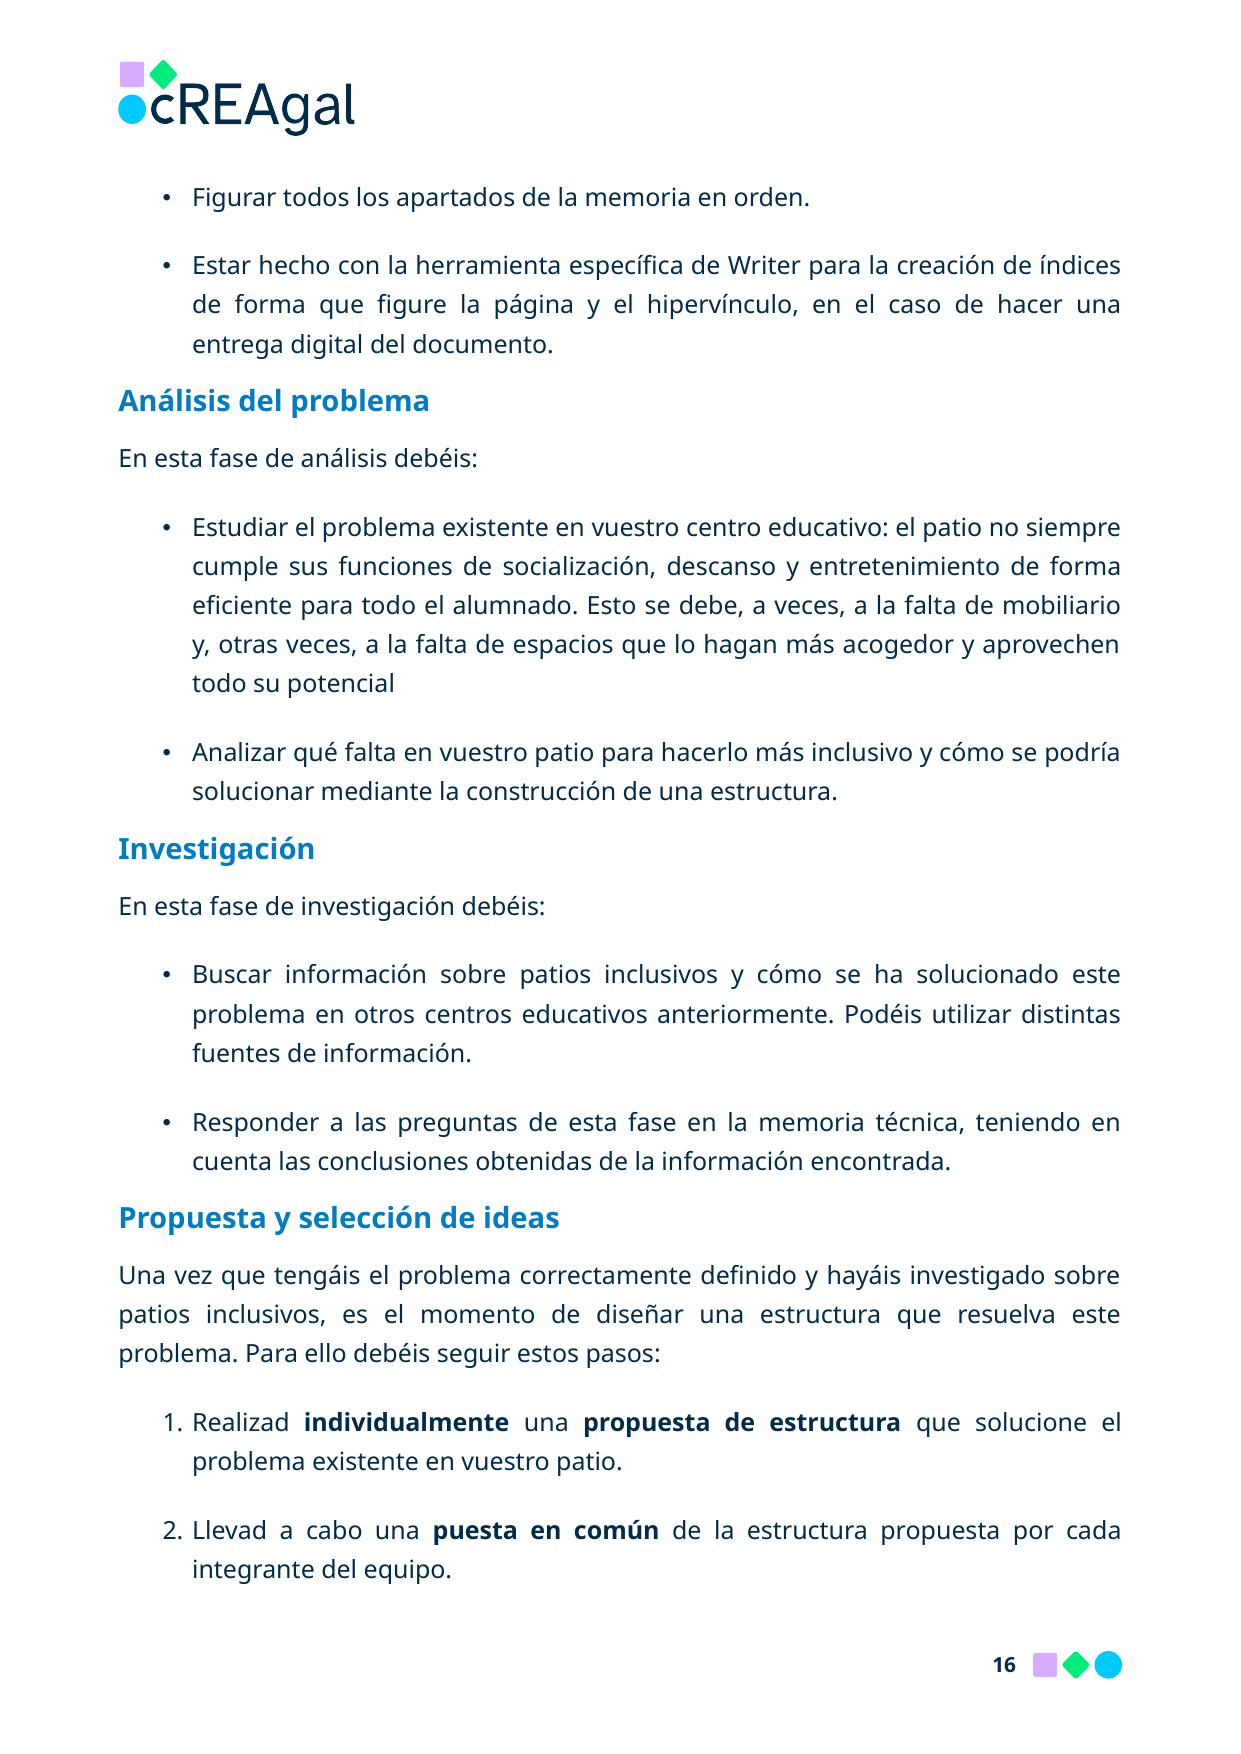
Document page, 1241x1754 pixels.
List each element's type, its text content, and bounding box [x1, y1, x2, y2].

text En esta fase de análisis debéis: [118, 441, 1122, 475]
subtitle Investigación [118, 828, 1122, 868]
subtitle Propuesta y selección de ideas [118, 1197, 1122, 1237]
subtitle Análisis del problema [118, 380, 1122, 420]
list Estar hecho con la herramienta específica de Writer para la creación de índices de forma que figure la página y el hipervínculo, en el caso de hacer una entrega digital del documento. [162, 248, 1122, 360]
text Una vez que tengáis el problema correctamente definido y hayáis investigado sobre patios inclusivos, es el momento de diseñar una estructura que resuelva este problema. Para ello debéis seguir estos pasos: [118, 1258, 1122, 1370]
picture [118, 60, 355, 136]
list Realizad individualmente una propuesta de estructura que solucione el problema existente en vuestro patio. [162, 1405, 1122, 1478]
list Buscar información sobre patios inclusivos y cómo se ha solucionado este problema en otros centros educativos anteriormente. Podéis utilizar distintas fuentes de información. [162, 957, 1122, 1069]
list Analizar qué falta en vuestro patio para hacerlo más inclusivo y cómo se podría solucionar mediante la construcción de una estructura. [162, 735, 1122, 808]
list Llevad a cabo una puesta en común de la estructura propuesta por cada integrante del equipo. [162, 1513, 1122, 1586]
list Estudiar el problema existente en vuestro centro educativo: el patio no siempre cumple sus funciones de socialización, descanso y entretenimiento de forma eficiente para todo el alumnado. Esto se debe, a veces, a la falta de mobiliario y, otras veces, a la falta de espacios que lo hagan más acogedor y aprovechen todo su potencial [162, 509, 1122, 700]
text En esta fase de investigación debéis: [118, 888, 1122, 922]
list Figurar todos los apartados de la memoria en orden. [162, 179, 1122, 213]
list Responder a las preguntas de esta fase en la memoria técnica, teniendo en cuenta las conclusiones obtenidas de la información encontrada. [162, 1104, 1122, 1177]
